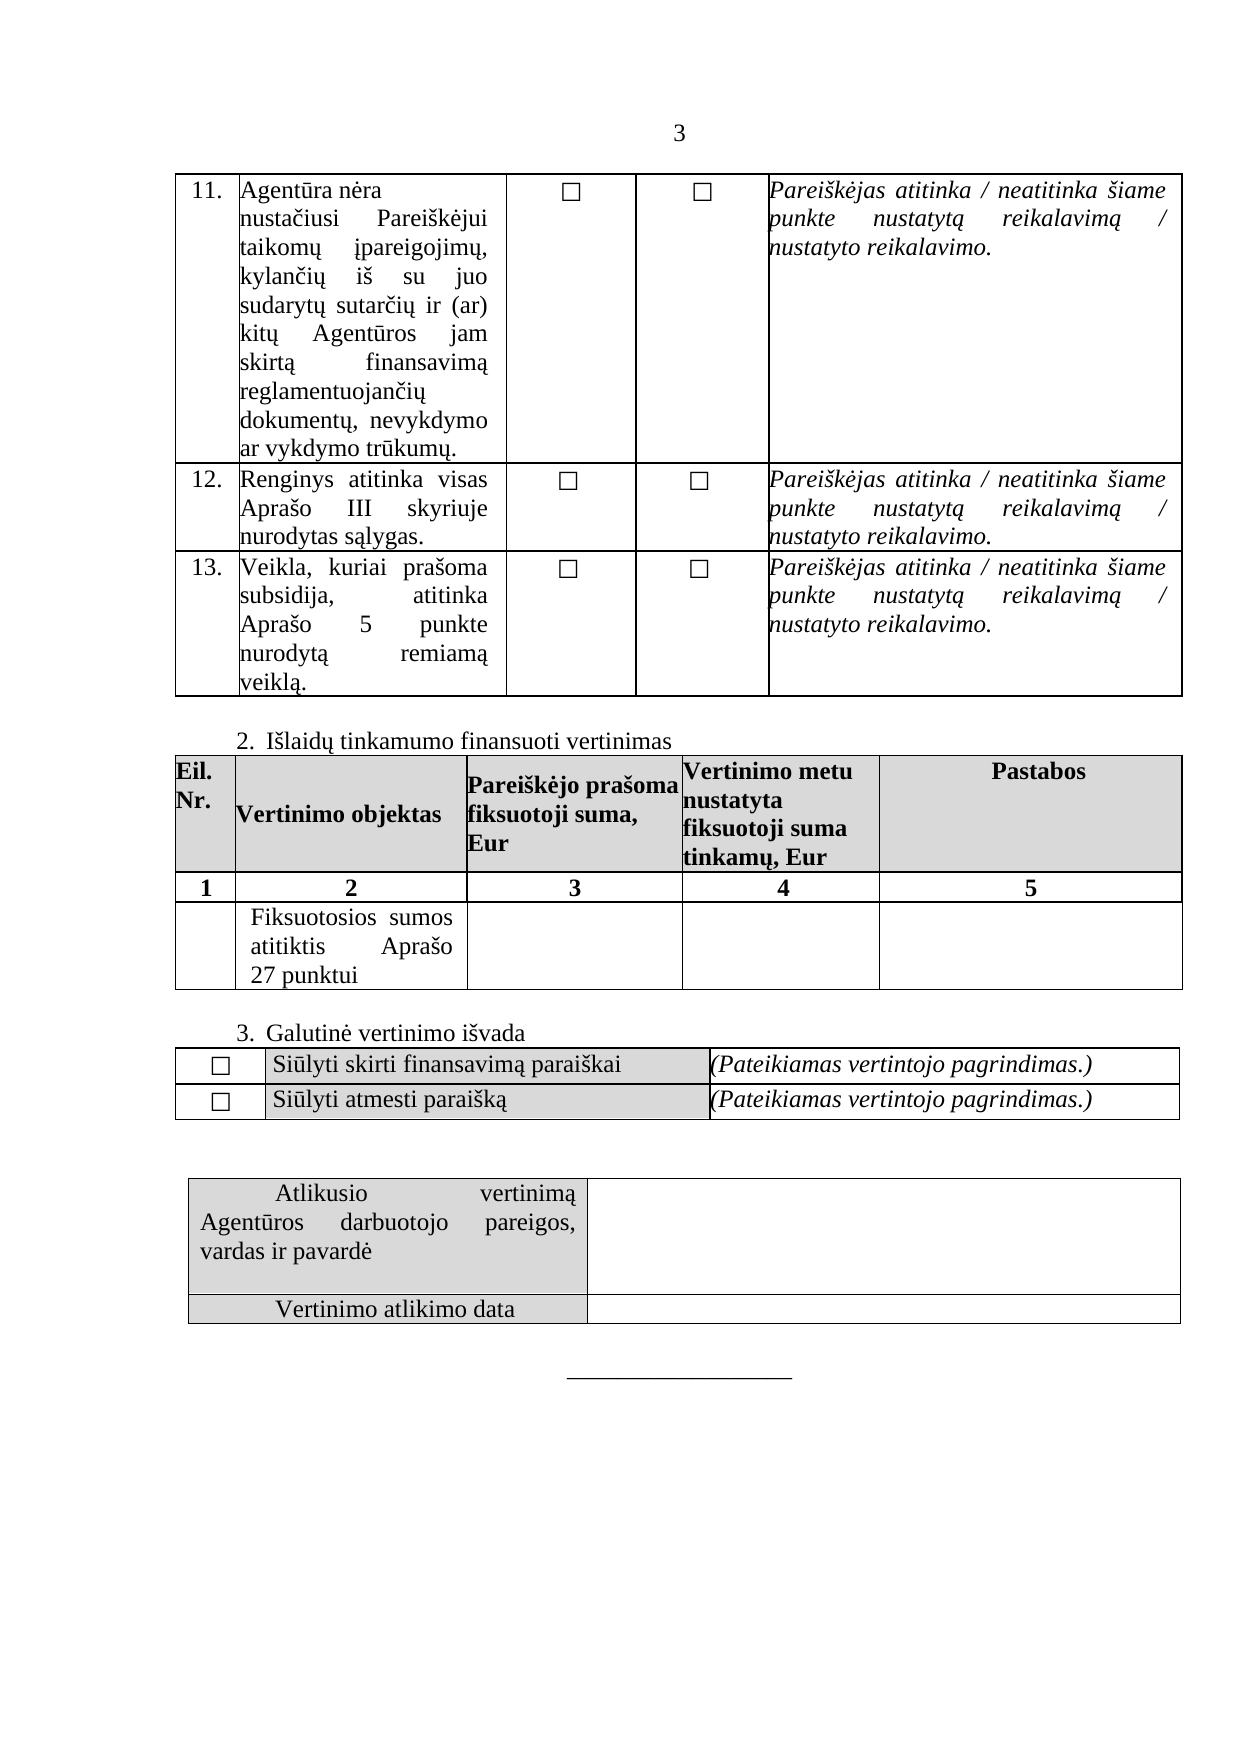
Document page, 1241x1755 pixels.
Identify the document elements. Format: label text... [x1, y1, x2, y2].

table_cell Fiksuotosios sumos atitiktis Aprašo 27 punktui [236, 903, 467, 989]
table_cell Pareiškėjas atitinka / neatitinka šiame punkte nustatytą reikalavimą / nustatyto reikalavimo. [770, 464, 1181, 550]
table_cell 3 [468, 873, 682, 901]
table_cell 12. [176, 464, 239, 550]
table_cell 11. [176, 175, 239, 462]
table_cell ☐ [637, 175, 768, 462]
table_cell 5 [880, 873, 1181, 901]
table_header (Pateikiamas vertintojo pagrindimas.) [711, 1049, 1179, 1083]
text 3. Galutinė vertinimo išvada [236, 1018, 1181, 1047]
table_header Vertinimo objektas [236, 756, 466, 871]
table_cell 13. [176, 552, 239, 695]
table_header Pastabos [880, 756, 1181, 871]
table_cell Pareiškėjas atitinka / neatitinka šiame punkte nustatytą reikalavimą / nustatyto reikalavimo. [770, 552, 1181, 695]
table_cell ☐ [637, 464, 768, 550]
table_cell ☐ [176, 1085, 265, 1118]
table_header Siūlyti skirti finansavimą paraiškai [266, 1049, 709, 1083]
table_cell Agentūra nėra nustačiusi Pareiškėjui taikomų įpareigojimų, kylančių iš su juo sudarytų sutarčių ir (ar) kitų Agentūros jam skirtą finansavimą reglamentuojančių dokumentų, nevykdymo ar vykdymo trūkumų. [240, 175, 506, 462]
table_cell Renginys atitinka visas Aprašo III skyriuje nurodytas sąlygas. [240, 464, 506, 550]
table_cell Pareiškėjas atitinka / neatitinka šiame punkte nustatytą reikalavimą / nustatyto reikalavimo. [770, 175, 1181, 462]
table_header Atlikusio vertinimą Agentūros darbuotojo pareigos, vardas ir pavardė [189, 1179, 587, 1293]
table_cell [683, 903, 879, 989]
table_cell [880, 903, 1182, 989]
text 2. Išlaidų tinkamumo finansuoti vertinimas [236, 726, 1181, 754]
table_cell Veikla, kuriai prašoma subsidija, atitinka Aprašo 5 punkte nurodytą remiamą veiklą. [240, 552, 506, 695]
table_cell Siūlyti atmesti paraišką [266, 1085, 709, 1118]
table_cell 1 [176, 873, 235, 901]
table_cell (Pateikiamas vertintojo pagrindimas.) [711, 1085, 1179, 1118]
table_cell ☐ [637, 552, 768, 695]
table_cell [176, 903, 235, 989]
table_cell 2 [236, 873, 466, 901]
table_header [588, 1179, 1180, 1293]
table_header Pareiškėjo prašoma fiksuotoji suma, Eur [468, 756, 682, 871]
table_cell ☐ [507, 464, 635, 550]
table_cell ☐ [507, 552, 635, 695]
text __________________ [177, 1353, 1181, 1382]
table_header Eil. Nr. [176, 756, 235, 871]
table_header Vertinimo metu nustatyta fiksuotoji suma tinkamų, Eur [683, 756, 879, 871]
table_cell [588, 1295, 1180, 1323]
table_header ☐ [176, 1049, 265, 1083]
table_cell Vertinimo atlikimo data [189, 1295, 587, 1323]
table_cell ☐ [507, 175, 635, 462]
table_cell [468, 903, 682, 989]
table_cell 4 [683, 873, 879, 901]
